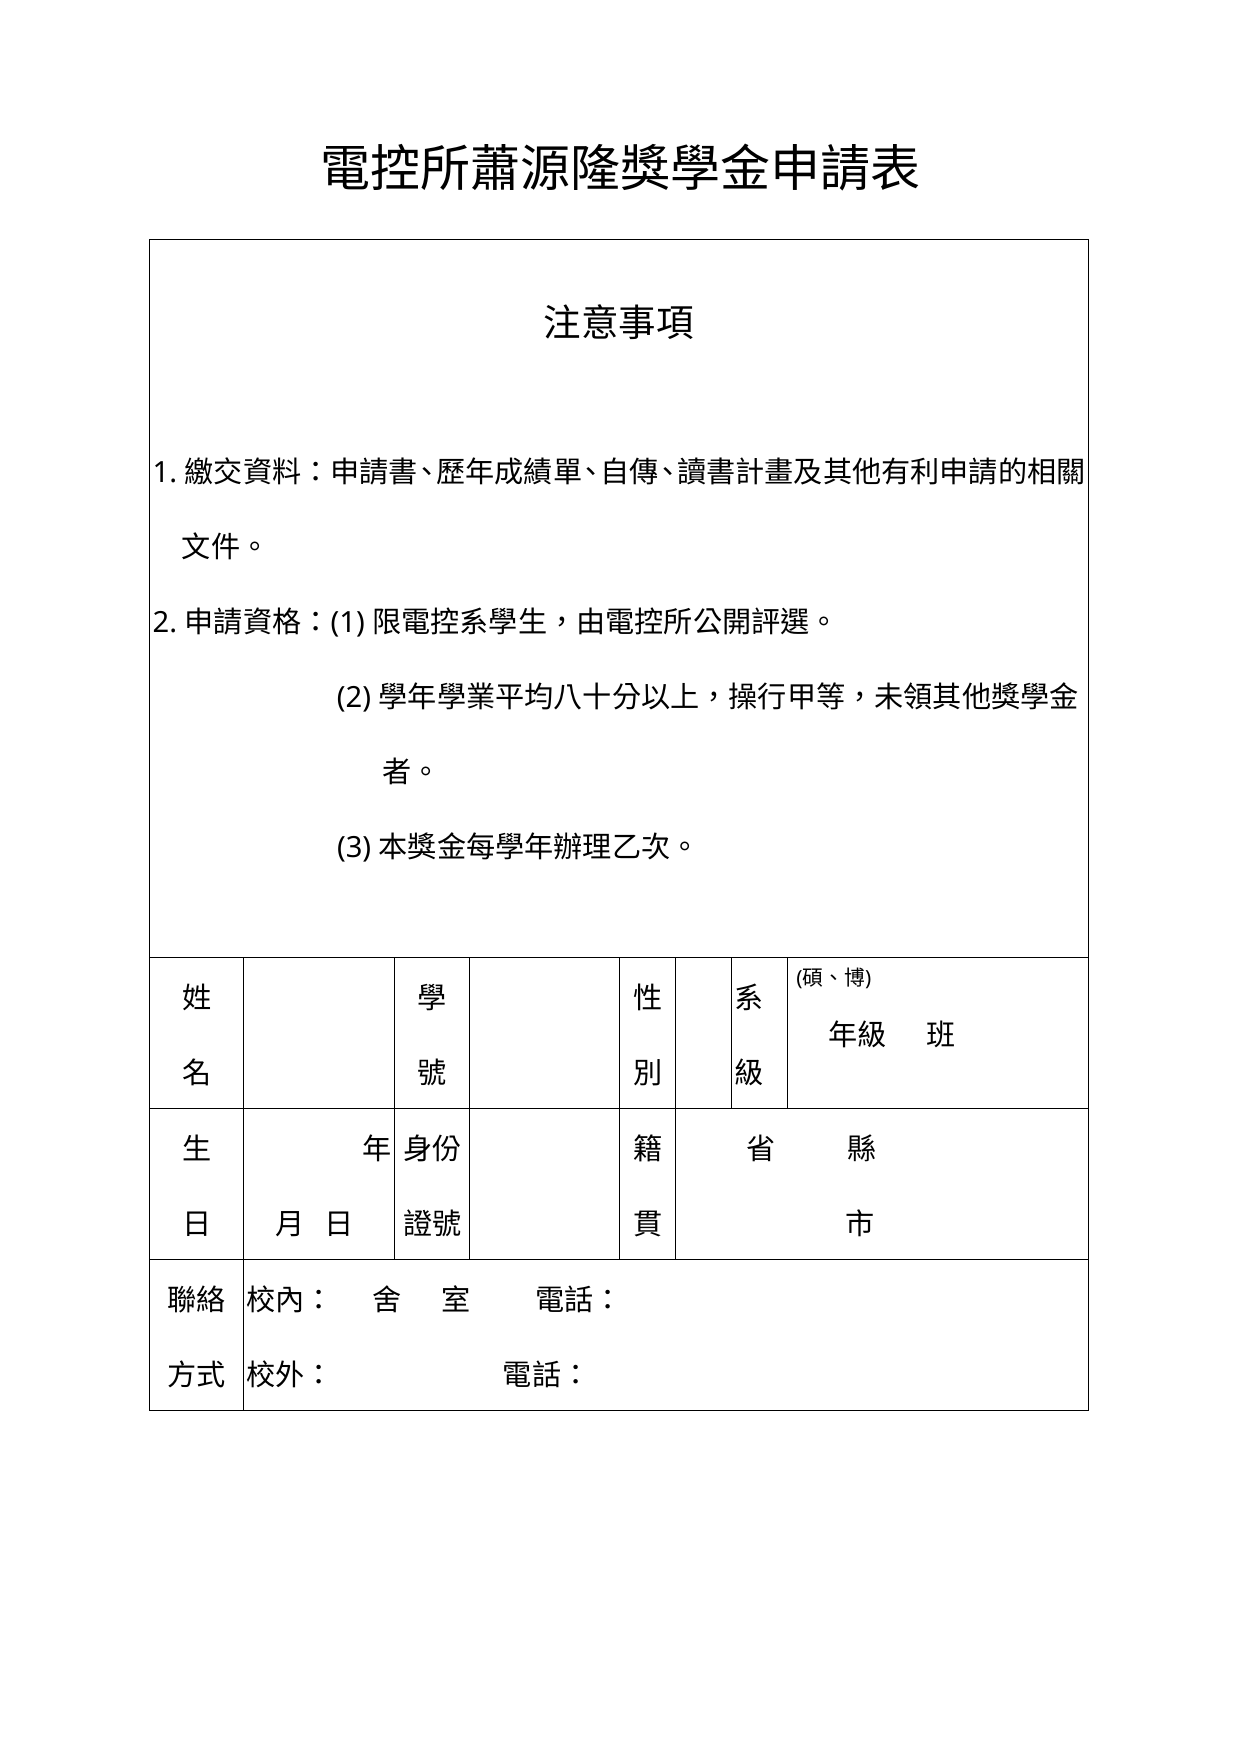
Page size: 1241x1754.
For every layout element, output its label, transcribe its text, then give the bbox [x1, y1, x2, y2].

table_cell 姓 名 [150, 958, 243, 1108]
table_cell [470, 1109, 619, 1259]
table_cell 生 日 [150, 1109, 243, 1259]
table_cell 聯絡 方式 [150, 1260, 243, 1410]
table_cell [244, 958, 394, 1108]
table_header 注意事項 1. 繳交資料：申請書、歷年成績單、自傳、讀書計畫及其他有利申請的相關文件。 2. 申請資格：(1) 限電控系學生，由電控所公開評選。 (2) 學年學業平均八十分以上，操行甲等，未領其他獎學金者。 (3) 本獎金每學年辦理乙次。 [150, 240, 1088, 957]
table_cell 學 號 [395, 958, 469, 1108]
table_cell 籍 貫 [620, 1109, 675, 1259]
table_cell [676, 958, 731, 1108]
table_cell 性 別 [620, 958, 675, 1108]
table_cell 校內： 舍 室 電話： 校外： 電話： [244, 1260, 1088, 1410]
table_cell 年 月 日 [244, 1109, 394, 1259]
table_cell 系 級 [732, 958, 787, 1108]
table_cell (碩、博) 年級 班 [788, 958, 1088, 1108]
table_cell 省 縣 市 [676, 1109, 1088, 1259]
text 電控所蕭源隆獎學金申請表 [187, 127, 1053, 202]
table_cell 身份證號 [395, 1109, 469, 1259]
table_cell [470, 958, 619, 1108]
